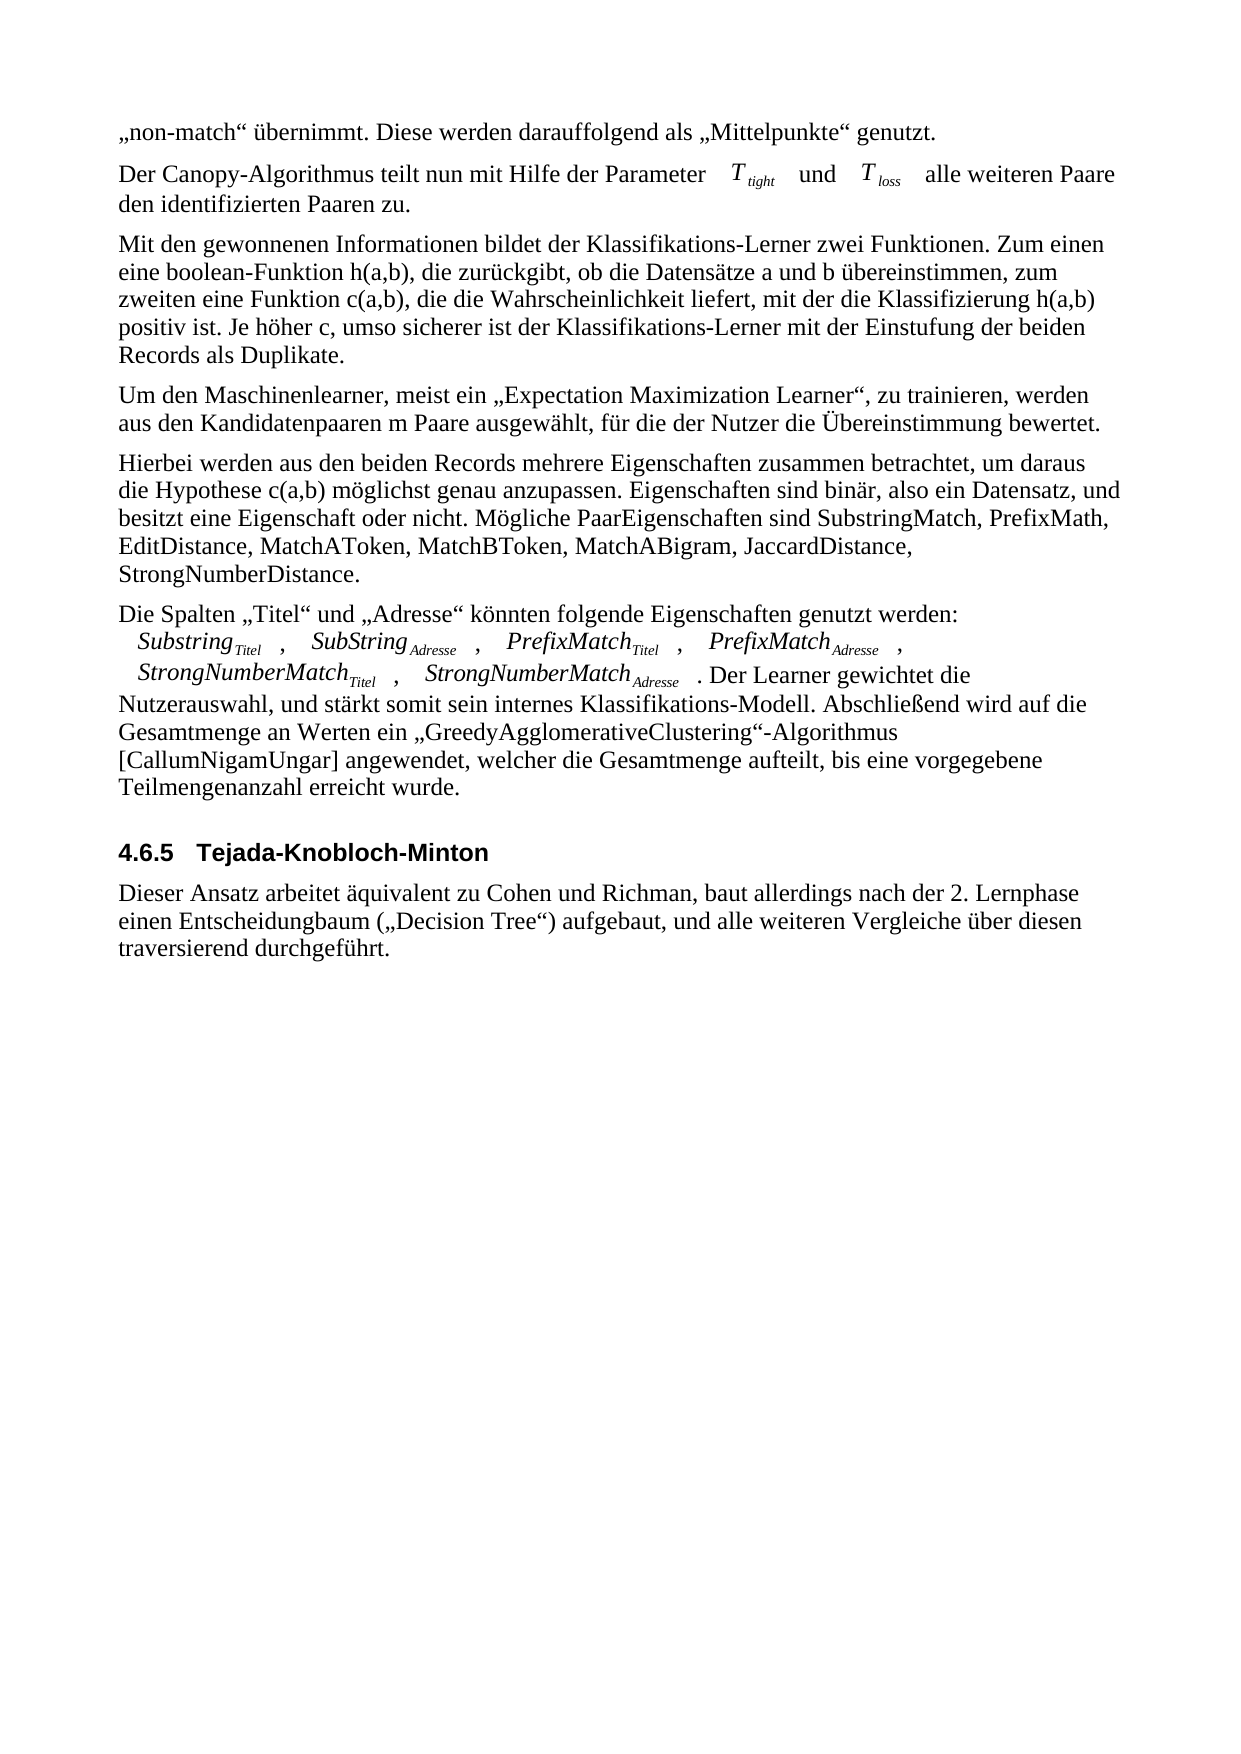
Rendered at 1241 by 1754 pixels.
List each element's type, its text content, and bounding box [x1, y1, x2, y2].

text Um den Maschinenlearner, meist ein „Expectation Maximization Learner“, zu trainieren, werden aus den Kandidatenpaaren m Paare ausgewählt, für die der Nutzer die Übereinstimmung bewertet. [118, 381, 1122, 436]
text „non-match“ übernimmt. Diese werden darauffolgend als „Mittelpunkte“ genutzt. [118, 118, 1122, 146]
subtitle Tejada-Knobloch-Minton [118, 839, 1122, 867]
text Hierbei werden aus den beiden Records mehrere Eigenschaften zusammen betrachtet, um daraus die Hypothese c(a,b) möglichst genau anzupassen. Eigenschaften sind binär, also ein Datensatz, und besitzt eine Eigenschaft oder nicht. Mögliche PaarEigenschaften sind SubstringMatch, PrefixMath, EditDistance, MatchAToken, MatchBToken, MatchABigram, JaccardDistance, StrongNumberDistance. [118, 449, 1122, 587]
text Die Spalten „Titel“ und „Adresse“ könnten folgende Eigenschaften genutzt werden: , , , , , . Der Learner gewichtet die Nutzerauswahl, und stärkt somit sein internes Klassifikations-Modell. Abschließend wird auf die Gesamtmenge an Werten ein „GreedyAgglomerativeClustering“-Algorithmus [CallumNigamUngar] angewendet, welcher die Gesamtmenge aufteilt, bis eine vorgegebene Teilmengenanzahl erreicht wurde. [118, 600, 1122, 801]
text Dieser Ansatz arbeitet äquivalent zu Cohen und Richman, baut allerdings nach der 2. Lernphase einen Entscheidungbaum („Decision Tree“) aufgebaut, und alle weiteren Vergleiche über diesen traversierend durchgeführt. [118, 879, 1122, 962]
text Der Canopy-Algorithmus teilt nun mit Hilfe der Parameter und alle weiteren Paare den identifizierten Paaren zu. [118, 158, 1122, 217]
text Mit den gewonnenen Informationen bildet der Klassifikations-Lerner zwei Funktionen. Zum einen eine boolean-Funktion h(a,b), die zurückgibt, ob die Datensätze a und b übereinstimmen, zum zweiten eine Funktion c(a,b), die die Wahrscheinlichkeit liefert, mit der die Klassifizierung h(a,b) positiv ist. Je höher c, umso sicherer ist der Klassifikations-Lerner mit der Einstufung der beiden Records als Duplikate. [118, 230, 1122, 368]
